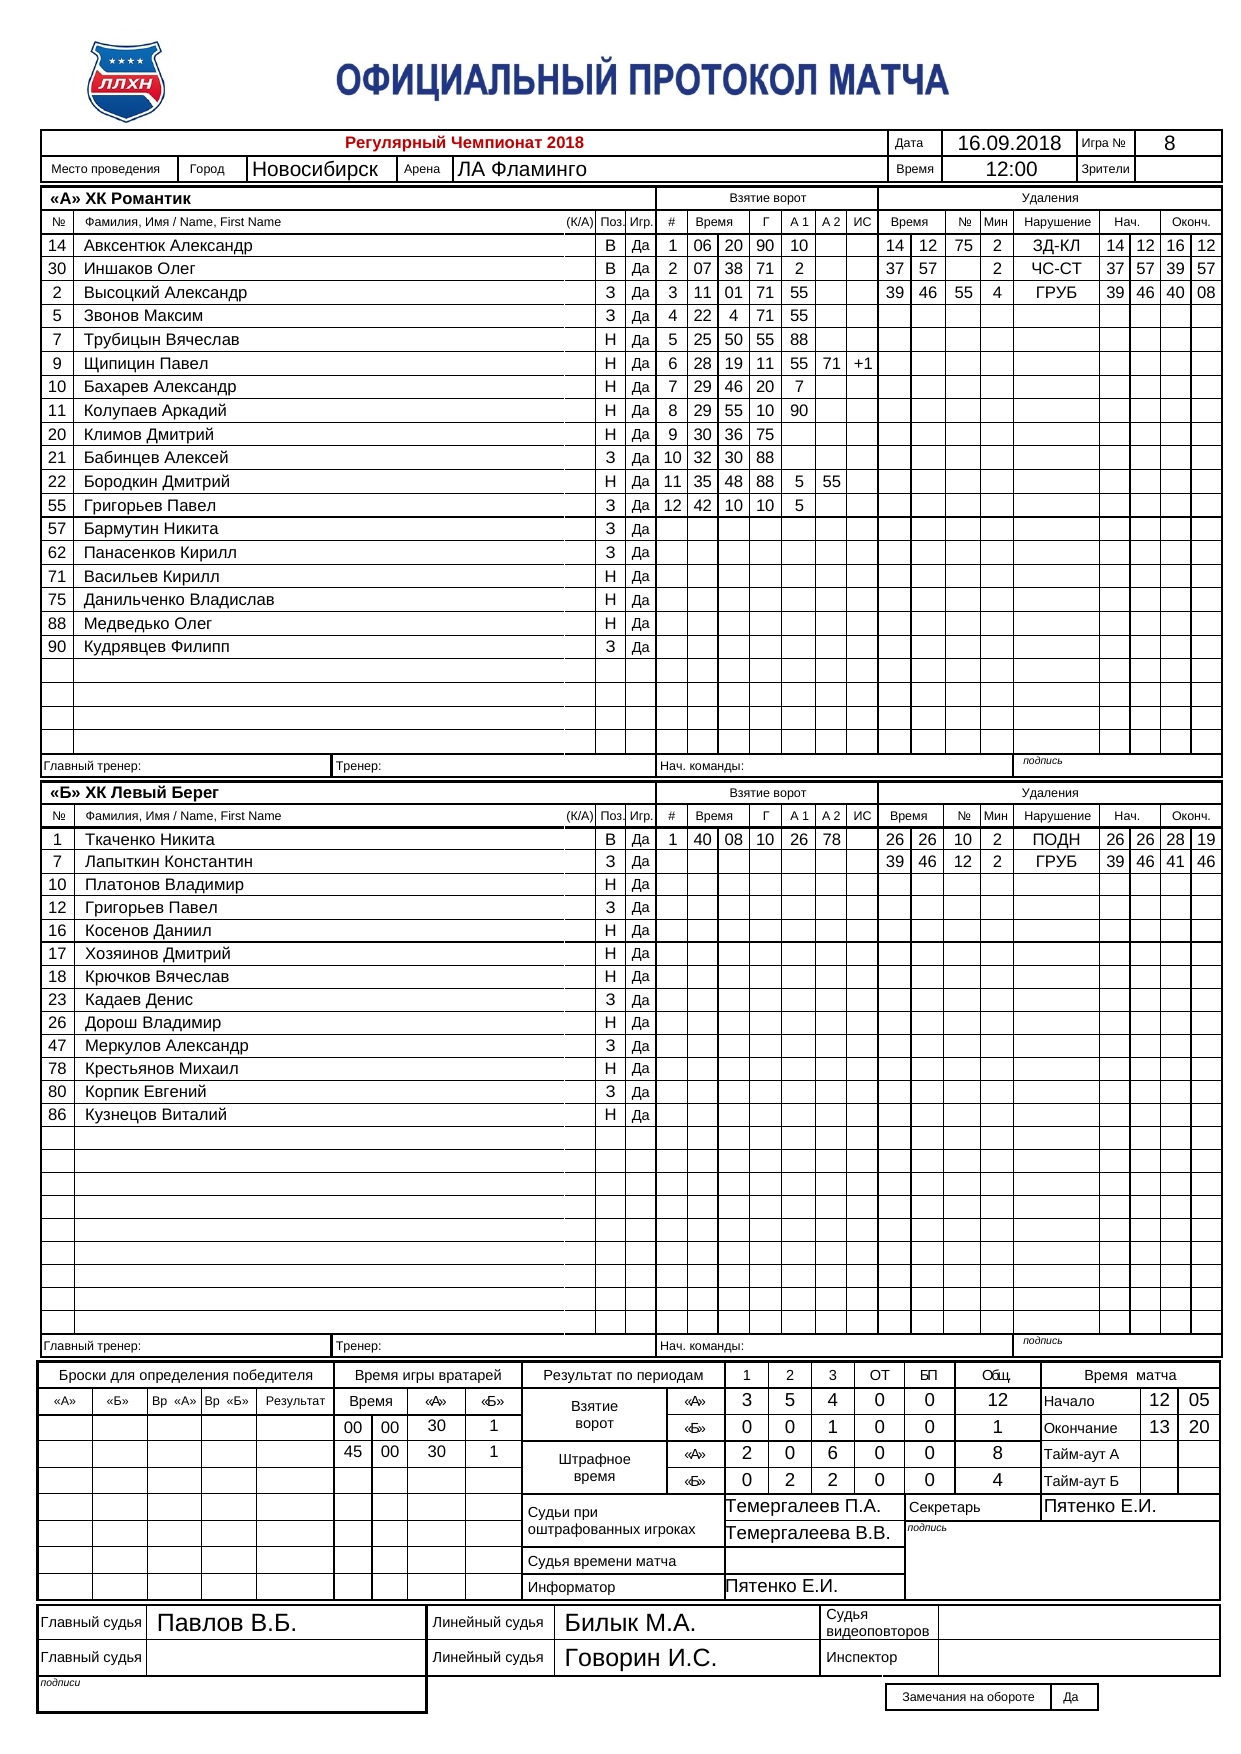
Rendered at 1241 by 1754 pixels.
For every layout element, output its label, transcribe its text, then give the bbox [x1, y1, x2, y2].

table_cell [1161, 920, 1190, 941]
table_cell [202, 1521, 256, 1546]
table_cell 0 [855, 1442, 904, 1467]
table_cell [847, 1311, 877, 1333]
table_cell Время [889, 157, 941, 181]
table_cell [912, 1219, 943, 1241]
table_cell [879, 305, 910, 327]
table_cell [847, 235, 877, 256]
table_cell 0 [769, 1415, 811, 1440]
table_cell Н [596, 423, 625, 445]
table_cell [946, 257, 980, 280]
table_cell [565, 920, 595, 941]
table_cell [719, 1127, 749, 1149]
table_cell [912, 1127, 943, 1149]
table_cell 35 [688, 470, 717, 493]
table_cell [688, 1242, 717, 1264]
table_cell 39 [879, 850, 910, 872]
table_cell [816, 1081, 846, 1103]
table_cell [565, 896, 595, 918]
table_cell 14 [879, 235, 910, 256]
table_cell [946, 565, 980, 587]
table_cell [688, 588, 717, 611]
table_cell [1131, 494, 1160, 516]
table_cell [565, 1173, 595, 1195]
table_cell подпись [1014, 755, 1221, 776]
table_cell [565, 446, 595, 469]
table_cell [657, 1127, 687, 1149]
table_cell [657, 989, 687, 1011]
table_cell 32 [688, 446, 717, 469]
table_cell ИС [847, 805, 877, 826]
table_cell [912, 896, 943, 918]
table_cell № [42, 211, 73, 233]
table_cell ГРУБ [1014, 850, 1099, 872]
table_cell [981, 636, 1013, 658]
table_cell [42, 1173, 74, 1195]
table_cell [816, 1311, 846, 1333]
table_cell [750, 1173, 781, 1195]
table_cell [847, 1012, 877, 1033]
table_cell [657, 943, 687, 964]
table_cell [981, 707, 1013, 729]
table_header 16.09.2018 [943, 131, 1076, 155]
table_cell [750, 683, 781, 706]
table_cell 12 [1131, 235, 1160, 256]
table_cell 40 [1161, 281, 1190, 303]
table_cell [719, 874, 749, 895]
table_cell [1192, 1058, 1221, 1079]
table_cell [944, 943, 980, 964]
table_cell [1014, 423, 1099, 445]
table_cell Говорин И.С. [555, 1640, 819, 1675]
table_cell [1014, 636, 1099, 658]
table_cell 90 [782, 399, 815, 422]
table_cell [847, 683, 877, 706]
table_cell 21 [42, 446, 73, 469]
table_cell [879, 659, 910, 682]
table_cell [42, 1242, 74, 1264]
table_cell Н [596, 399, 625, 422]
table_cell [1161, 399, 1190, 422]
table_cell [1192, 989, 1221, 1011]
table_cell [657, 1288, 687, 1310]
table_cell З [596, 1035, 625, 1057]
table_cell Да [626, 328, 655, 351]
table_cell 4 [981, 281, 1013, 303]
table_cell 12 [1141, 1389, 1177, 1413]
table_cell [688, 730, 717, 753]
table_cell [93, 1547, 147, 1573]
table_cell [1100, 423, 1129, 445]
table_cell 46 [912, 850, 943, 872]
table_cell [879, 966, 910, 987]
table_cell [1100, 683, 1129, 706]
table_cell Да [626, 470, 655, 493]
table_cell [1161, 541, 1190, 564]
table_cell [565, 943, 595, 964]
table_cell [879, 399, 910, 422]
table_cell Да [626, 989, 655, 1011]
table_cell [782, 896, 815, 918]
table_cell Время [335, 1389, 407, 1413]
table_cell [946, 305, 980, 327]
table_cell [39, 1441, 92, 1467]
table_cell [596, 1311, 625, 1333]
table_cell 22 [42, 470, 73, 493]
table_cell [879, 1150, 910, 1172]
table_cell [1192, 920, 1221, 941]
table_cell Н [596, 966, 625, 987]
table_cell [816, 920, 846, 941]
table_cell [1192, 518, 1221, 540]
table_cell Главный судья [39, 1606, 146, 1639]
table_cell [912, 966, 943, 987]
table_cell [1100, 352, 1129, 374]
table_header Да [1052, 1685, 1097, 1709]
table_cell 11 [750, 352, 781, 374]
table_cell [981, 305, 1013, 327]
table_cell 62 [42, 541, 73, 564]
table_cell Н [596, 1104, 625, 1126]
table_cell подпись [1014, 1335, 1221, 1356]
table_cell [847, 636, 877, 658]
table_cell [657, 896, 687, 918]
table_cell [1192, 588, 1221, 611]
table_cell 25 [688, 328, 717, 351]
table_cell [688, 659, 717, 682]
table_cell 48 [719, 470, 749, 493]
table_cell [1131, 966, 1160, 987]
table_cell [688, 1265, 717, 1287]
table_cell Г [750, 805, 781, 826]
table_cell Судья времени матча [523, 1548, 724, 1573]
table_cell [719, 1104, 749, 1126]
table_cell [847, 920, 877, 941]
table_cell Н [596, 376, 625, 398]
table_cell «Б» [668, 1415, 724, 1440]
table_cell Н [596, 943, 625, 964]
table_cell Пятенко Е.И. [1042, 1495, 1219, 1520]
table_cell [782, 612, 815, 634]
table_cell Н [596, 920, 625, 941]
table_cell [657, 1081, 687, 1103]
table_cell [782, 683, 815, 706]
table_cell Н [596, 470, 625, 493]
table_cell 2 [726, 1442, 768, 1467]
table_cell [782, 989, 815, 1011]
table_cell 30 [42, 257, 73, 280]
table_cell [565, 305, 595, 327]
table_cell [335, 1521, 371, 1546]
table_cell [912, 565, 945, 587]
table_cell [1131, 1104, 1160, 1126]
table_cell З [596, 636, 625, 658]
table_cell [75, 1288, 564, 1310]
table_cell 78 [816, 829, 846, 849]
table_cell [912, 1104, 943, 1126]
table_cell А 2 [816, 805, 846, 826]
table_cell [879, 423, 910, 445]
table_cell [335, 1547, 371, 1573]
table_cell [1014, 1058, 1099, 1079]
table_cell 13 [1141, 1415, 1177, 1440]
table_cell [1192, 376, 1221, 398]
table_cell 26 [912, 829, 943, 849]
table_cell 16 [42, 920, 74, 941]
table_cell [1100, 1081, 1129, 1103]
table_cell З [596, 896, 625, 918]
table_cell [946, 707, 980, 729]
table_cell [1131, 683, 1160, 706]
table_cell [816, 1035, 846, 1057]
table_cell [750, 1104, 781, 1126]
table_cell [946, 423, 980, 445]
table_cell Судьи при оштрафованных игроках [523, 1495, 724, 1546]
table_cell [657, 518, 687, 540]
table_cell 01 [719, 281, 749, 303]
table_cell 75 [750, 423, 781, 445]
table_cell [981, 376, 1013, 398]
table_cell [1100, 1150, 1129, 1172]
table_cell 55 [719, 399, 749, 422]
table_cell 20 [750, 376, 781, 398]
table_cell [688, 874, 717, 895]
table_cell [408, 1494, 465, 1520]
table_cell [816, 376, 846, 398]
table_cell [782, 850, 815, 872]
table_cell [1161, 730, 1190, 753]
table_cell Окончание [1042, 1415, 1140, 1440]
table_cell [1192, 1265, 1221, 1287]
table_cell Секретарь [906, 1495, 1040, 1520]
table_cell 0 [769, 1442, 811, 1467]
table_cell [847, 1196, 877, 1218]
table_cell (К/А) [565, 211, 595, 233]
table_cell [688, 1311, 717, 1333]
table_cell В [596, 235, 625, 256]
table_cell Да [626, 257, 655, 280]
table_cell [946, 518, 980, 540]
table_cell Ткаченко Никита [75, 829, 564, 849]
table_cell [565, 281, 595, 303]
table_cell 30 [408, 1441, 465, 1467]
table_cell [719, 612, 749, 634]
table_cell [1100, 920, 1129, 941]
table_cell [879, 874, 910, 895]
table_cell [93, 1416, 147, 1440]
table_cell 57 [912, 257, 945, 280]
table_cell [847, 1058, 877, 1079]
table_cell [912, 328, 945, 351]
table_cell [565, 966, 595, 987]
table_cell [428, 1677, 882, 1711]
table_cell 12 [657, 494, 687, 516]
table_cell [1014, 707, 1099, 729]
table_cell [816, 588, 846, 611]
table_cell [782, 565, 815, 587]
table_cell [879, 636, 910, 658]
table_cell [373, 1547, 407, 1573]
table_cell Да [626, 1081, 655, 1103]
table_cell Климов Дмитрий [74, 423, 564, 445]
table_cell 37 [879, 257, 910, 280]
table_cell [1100, 470, 1129, 493]
table_cell [782, 1173, 815, 1195]
table_cell [879, 1035, 910, 1057]
table_cell [1014, 1012, 1099, 1033]
table_cell [879, 588, 910, 611]
table_cell «Б » [466, 1389, 521, 1413]
table_cell [1100, 1196, 1129, 1218]
table_cell [565, 1311, 595, 1333]
table_cell [1014, 1127, 1099, 1149]
table_cell [847, 896, 877, 918]
table_cell [148, 1574, 201, 1599]
table_cell [719, 896, 749, 918]
table_cell [596, 730, 625, 753]
table_cell [39, 1416, 92, 1440]
table_cell 30 [719, 446, 749, 469]
table_cell 36 [719, 423, 749, 445]
table_cell [1014, 328, 1099, 351]
table_cell [981, 896, 1013, 918]
table_cell [1161, 588, 1190, 611]
table_cell [750, 1150, 781, 1172]
table_cell [816, 328, 846, 351]
table_cell [719, 518, 749, 540]
table_cell 88 [42, 612, 73, 634]
table_cell [1192, 1035, 1221, 1057]
table_cell Да [626, 636, 655, 658]
table_cell [944, 874, 980, 895]
table_cell 0 [855, 1468, 904, 1493]
table_cell [1014, 1242, 1099, 1264]
table_cell 26 [42, 1012, 74, 1033]
table_cell З [596, 541, 625, 564]
table_cell [466, 1521, 521, 1546]
table_header Броски для определения победителя [39, 1363, 333, 1387]
table_cell [688, 943, 717, 964]
table_cell [565, 1219, 595, 1241]
table_cell З [596, 518, 625, 540]
table_cell [657, 612, 687, 634]
table_header Результат по периодам [523, 1363, 724, 1387]
table_cell [75, 1242, 564, 1264]
table_cell [946, 612, 980, 634]
table_cell 1 [466, 1416, 521, 1440]
table_cell [657, 1173, 687, 1195]
table_cell Кудрявцев Филипп [74, 636, 564, 658]
table_cell [1192, 565, 1221, 587]
table_cell [981, 1081, 1013, 1103]
table_cell 37 [1100, 257, 1129, 280]
table_cell [847, 829, 877, 849]
table_cell [1100, 588, 1129, 611]
table_cell Мин [981, 805, 1013, 826]
table_cell Город [179, 157, 246, 181]
table_cell Корпик Евгений [75, 1081, 564, 1103]
table_cell [1161, 352, 1190, 374]
table_cell 19 [719, 352, 749, 374]
table_cell 46 [1192, 850, 1221, 872]
table_cell [912, 1150, 943, 1172]
table_cell Игр. [626, 211, 655, 233]
table_cell Время [879, 211, 945, 233]
table_cell [688, 1058, 717, 1079]
table_cell [657, 1104, 687, 1126]
table_cell [981, 1173, 1013, 1195]
table_cell [879, 1081, 910, 1103]
table_header Время игры вратарей [335, 1363, 521, 1387]
table_cell [912, 659, 945, 682]
table_cell [816, 850, 846, 872]
table_cell [847, 874, 877, 895]
table_cell [1014, 1288, 1099, 1310]
table_cell [912, 1311, 943, 1333]
table_header Время матча [1042, 1363, 1219, 1387]
table_cell [847, 399, 877, 422]
table_cell [944, 1311, 980, 1333]
table_cell [657, 1242, 687, 1264]
table_cell [565, 636, 595, 658]
table_cell [816, 235, 846, 256]
table_cell 7 [42, 850, 74, 872]
table_cell Начало [1042, 1389, 1140, 1413]
table_cell [1136, 157, 1221, 181]
table_header Удаления [879, 188, 1221, 209]
table_cell [688, 896, 717, 918]
table_cell 38 [719, 257, 749, 280]
table_cell [257, 1416, 333, 1440]
table_cell [981, 352, 1013, 374]
table_cell 3 [726, 1389, 768, 1413]
table_cell [912, 376, 945, 398]
table_cell [565, 518, 595, 540]
table_cell Бабинцев Алексей [74, 446, 564, 469]
table_cell [202, 1441, 256, 1467]
table_cell [912, 494, 945, 516]
table_cell [847, 376, 877, 398]
table_cell [1161, 943, 1190, 964]
table_cell [719, 730, 749, 753]
table_cell Да [626, 612, 655, 634]
table_cell [565, 659, 595, 682]
table_cell Мин [981, 211, 1013, 233]
table_cell [912, 446, 945, 469]
table_cell # [657, 805, 687, 826]
table_cell [816, 1196, 846, 1218]
table_cell [1192, 1173, 1221, 1195]
table_cell [1100, 565, 1129, 587]
table_cell [657, 850, 687, 872]
table_cell 20 [1179, 1415, 1219, 1440]
table_cell [565, 1104, 595, 1126]
table_cell [750, 874, 781, 895]
table_cell Главный судья [39, 1640, 146, 1675]
table_cell [981, 1265, 1013, 1287]
table_cell [847, 305, 877, 327]
table_cell 14 [1100, 235, 1129, 256]
table_cell [1161, 423, 1190, 445]
table_cell [39, 1547, 92, 1573]
table_cell [1192, 943, 1221, 964]
table_cell [1161, 376, 1190, 398]
table_cell [1161, 1127, 1190, 1149]
table_cell [1131, 920, 1160, 941]
table_cell 0 [905, 1468, 954, 1493]
table_cell [39, 1574, 92, 1599]
table_cell [726, 1548, 904, 1573]
table_cell Время [879, 805, 943, 826]
table_cell [981, 518, 1013, 540]
table_cell [782, 1058, 815, 1079]
table_cell [688, 1035, 717, 1057]
table_cell [1014, 874, 1099, 895]
table_cell [1141, 1468, 1177, 1493]
table_cell [596, 1196, 625, 1218]
table_cell Темергалеев П.А. [726, 1495, 904, 1520]
table_cell [565, 874, 595, 895]
table_cell [981, 1311, 1013, 1333]
table_cell [75, 1127, 564, 1149]
table_cell [626, 707, 655, 729]
table_cell 8 [657, 399, 687, 422]
table_cell [816, 1242, 846, 1264]
table_cell [782, 423, 815, 445]
table_cell [719, 1012, 749, 1033]
table_cell [1161, 565, 1190, 587]
table_cell Тайм-аут А [1042, 1441, 1140, 1467]
table_cell [750, 896, 781, 918]
table_cell Да [626, 399, 655, 422]
table_cell [626, 1265, 655, 1287]
table_cell [879, 541, 910, 564]
table_cell [816, 257, 846, 280]
table_cell [1014, 896, 1099, 918]
table_cell 16 [1161, 235, 1190, 256]
table_cell Линейный судья [428, 1606, 554, 1639]
table_cell подпись [906, 1522, 1219, 1599]
table_cell [946, 636, 980, 658]
table_cell [939, 1640, 1219, 1675]
table_cell [688, 612, 717, 634]
table_cell [596, 683, 625, 706]
table_cell [981, 683, 1013, 706]
table_cell 2 [981, 235, 1013, 256]
table_cell Новосибирск [248, 157, 396, 181]
table_cell [42, 1150, 74, 1172]
table_cell [1161, 470, 1190, 493]
table_cell 12 [1192, 235, 1221, 256]
table_cell [1192, 352, 1221, 374]
table_cell [257, 1441, 333, 1467]
table_cell [816, 541, 846, 564]
table_cell 1 [657, 829, 687, 849]
table_cell [847, 1081, 877, 1103]
table_cell 12 [912, 235, 945, 256]
table_cell [1131, 423, 1160, 445]
table_cell [1100, 305, 1129, 327]
table_cell Звонов Максим [74, 305, 564, 327]
table_cell [912, 707, 945, 729]
table_cell [1161, 1104, 1190, 1126]
table_header Регулярный Чемпионат 2018 [42, 131, 887, 155]
table_cell [565, 328, 595, 351]
table_cell [1014, 1219, 1099, 1241]
table_cell 78 [42, 1058, 74, 1079]
table_cell «А» [668, 1389, 724, 1413]
table_cell [912, 636, 945, 658]
table_cell [847, 1035, 877, 1057]
table_cell [879, 1104, 910, 1126]
table_cell 8 [956, 1442, 1040, 1467]
table_cell [257, 1494, 333, 1520]
table_cell Вр «Б» [202, 1389, 256, 1413]
table_cell 28 [688, 352, 717, 374]
table_cell [847, 612, 877, 634]
table_cell 71 [750, 281, 781, 303]
table_cell [981, 1104, 1013, 1126]
table_cell Да [626, 1104, 655, 1126]
table_cell [1161, 1219, 1190, 1241]
table_cell Нарушение [1014, 211, 1099, 233]
table_cell [408, 1521, 465, 1546]
table_cell [1014, 612, 1099, 634]
table_cell [1192, 470, 1221, 493]
table_cell 11 [688, 281, 717, 303]
table_cell 0 [905, 1442, 954, 1467]
table_cell [657, 1311, 687, 1333]
table_cell [565, 683, 595, 706]
table_cell [1161, 874, 1190, 895]
table_cell [847, 518, 877, 540]
table_cell [466, 1574, 521, 1599]
table_cell [596, 1219, 625, 1241]
table_cell [981, 1012, 1013, 1033]
table_cell [1161, 683, 1190, 706]
table_cell 29 [688, 399, 717, 422]
table_cell Да [626, 588, 655, 611]
table_cell Тренер: [333, 1335, 655, 1356]
table_cell [981, 565, 1013, 587]
table_cell [944, 1081, 980, 1103]
table_cell [719, 920, 749, 941]
table_cell [1131, 1196, 1160, 1218]
table_cell 5 [782, 494, 815, 516]
table_cell Время [688, 805, 749, 826]
table_cell [750, 707, 781, 729]
table_cell [1161, 1265, 1190, 1287]
table_cell [1161, 1196, 1190, 1218]
table_cell [565, 829, 595, 849]
table_cell [719, 1173, 749, 1195]
table_cell [981, 874, 1013, 895]
table_cell ЗД-КЛ [1014, 235, 1099, 256]
table_cell [1192, 1150, 1221, 1172]
table_cell [946, 352, 980, 374]
table_cell [782, 1081, 815, 1103]
table_cell [944, 1058, 980, 1079]
table_cell 06 [688, 235, 717, 256]
table_cell № [944, 805, 980, 826]
table_cell [750, 966, 781, 987]
table_cell ИС [847, 211, 877, 233]
table_cell [719, 565, 749, 587]
table_cell З [596, 1081, 625, 1103]
table_cell [981, 470, 1013, 493]
table_cell [816, 446, 846, 469]
table_cell Нач. команды: [657, 1335, 1012, 1356]
table_cell [657, 588, 687, 611]
table_cell Вр «А» [148, 1389, 201, 1413]
table_cell Да [626, 1012, 655, 1033]
table_cell [750, 612, 781, 634]
table_cell [750, 730, 781, 753]
table_cell 5 [769, 1389, 811, 1413]
table_cell [1161, 1081, 1190, 1103]
table_cell [626, 1242, 655, 1264]
table_cell [782, 943, 815, 964]
table_cell [657, 1058, 687, 1079]
table_cell Тренер: [333, 755, 655, 776]
table_cell [879, 1219, 910, 1241]
table_cell 46 [912, 281, 945, 303]
table_cell [1100, 399, 1129, 422]
table_cell [981, 446, 1013, 469]
table_header Игра № [1078, 131, 1134, 155]
table_cell А 1 [782, 805, 815, 826]
table_cell 71 [750, 257, 781, 280]
table_cell Лапыткин Константин [75, 850, 564, 872]
table_cell [657, 707, 687, 729]
table_cell [946, 494, 980, 516]
table_cell [42, 730, 73, 753]
table_cell 47 [42, 1035, 74, 1057]
table_cell [879, 707, 910, 729]
table_cell [1131, 446, 1160, 469]
table_cell [816, 707, 846, 729]
table_cell 46 [1131, 850, 1160, 872]
table_cell [816, 1288, 846, 1310]
table_cell [565, 257, 595, 280]
table_cell [847, 1242, 877, 1264]
table_cell [912, 1012, 943, 1033]
table_cell [1161, 612, 1190, 634]
table_cell 55 [946, 281, 980, 303]
table_cell 19 [1192, 829, 1221, 849]
table_cell [596, 1173, 625, 1195]
table_cell [750, 1196, 781, 1218]
table_cell [1161, 1058, 1190, 1079]
table_cell [782, 1265, 815, 1287]
table_cell 75 [946, 235, 980, 256]
table_cell 55 [750, 328, 781, 351]
table_cell [816, 1173, 846, 1195]
table_cell Главный тренер: [42, 1335, 330, 1356]
table_cell [981, 1196, 1013, 1218]
table_cell [42, 1196, 74, 1218]
table_cell [565, 707, 595, 729]
table_cell [782, 920, 815, 941]
table_cell [847, 423, 877, 445]
table_cell [39, 1468, 92, 1493]
table_cell [1192, 1242, 1221, 1264]
table_cell Трубицын Вячеслав [74, 328, 564, 351]
table_cell [879, 518, 910, 540]
table_cell [1100, 1104, 1129, 1126]
table_cell [1192, 1104, 1221, 1126]
table_cell 22 [688, 305, 717, 327]
table_cell [816, 565, 846, 587]
table_cell [750, 1058, 781, 1079]
table_cell [719, 541, 749, 564]
table_cell Игр. [626, 805, 655, 826]
table_cell [816, 730, 846, 753]
table_cell [335, 1494, 371, 1520]
table_cell Да [626, 376, 655, 398]
table_cell [1014, 399, 1099, 422]
table_cell [42, 683, 73, 706]
table_cell [847, 541, 877, 564]
table_cell [565, 352, 595, 374]
table_cell 86 [42, 1104, 74, 1126]
table_cell [1014, 920, 1099, 941]
table_cell (К/А) [565, 805, 595, 826]
table_cell [1014, 1081, 1099, 1103]
table_cell Данильченко Владислав [74, 588, 564, 611]
table_cell [39, 1521, 92, 1546]
table_cell [1131, 1035, 1160, 1057]
table_cell [1100, 1058, 1129, 1079]
table_cell [750, 1219, 781, 1241]
table_cell 10 [750, 494, 781, 516]
table_cell [1131, 1081, 1160, 1103]
table_cell [257, 1547, 333, 1573]
table_cell 4 [657, 305, 687, 327]
table_cell 55 [782, 352, 815, 374]
table_cell # [657, 211, 687, 233]
table_cell [750, 565, 781, 587]
table_cell [1131, 588, 1160, 611]
table_cell [1131, 659, 1160, 682]
table_cell [565, 989, 595, 1011]
table_cell Г [750, 211, 781, 233]
table_cell [981, 1058, 1013, 1079]
table_cell Взятие ворот [523, 1389, 666, 1440]
table_cell Медведько Олег [74, 612, 564, 634]
table_cell Да [626, 305, 655, 327]
table_cell [847, 850, 877, 872]
table_cell 80 [42, 1081, 74, 1103]
table_cell Н [596, 874, 625, 895]
table_cell [1014, 494, 1099, 516]
table_cell 0 [905, 1389, 954, 1413]
table_cell 39 [1161, 257, 1190, 280]
table_cell [847, 730, 877, 753]
table_cell 0 [726, 1415, 768, 1440]
table_cell [719, 1196, 749, 1218]
table_cell [847, 659, 877, 682]
table_cell Зрители [1078, 157, 1134, 181]
table_cell Платонов Владимир [75, 874, 564, 895]
table_cell [1131, 1012, 1160, 1033]
table_cell +1 [847, 352, 877, 374]
table_cell 0 [855, 1389, 904, 1413]
table_cell [1100, 1127, 1129, 1149]
table_cell З [596, 305, 625, 327]
table_cell [1014, 943, 1099, 964]
table_cell [1161, 494, 1190, 516]
table_cell [565, 730, 595, 753]
table_cell [1131, 989, 1160, 1011]
table_cell [879, 1242, 910, 1264]
picture [5, 28, 1179, 129]
table_cell [565, 494, 595, 516]
table_cell [565, 588, 595, 611]
table_cell [657, 1265, 687, 1287]
table_cell [1192, 446, 1221, 469]
table_cell [147, 1640, 425, 1675]
table_cell [816, 1058, 846, 1079]
table_cell 4 [812, 1389, 854, 1413]
table_cell [1014, 305, 1099, 327]
table_cell [1131, 305, 1160, 327]
table_cell [981, 612, 1013, 634]
table_cell [816, 423, 846, 445]
table_cell Информатор [523, 1575, 724, 1599]
table_cell [719, 850, 749, 872]
table_cell [981, 659, 1013, 682]
table_cell [688, 1081, 717, 1103]
table_cell [719, 943, 749, 964]
table_cell [1100, 1012, 1129, 1033]
table_cell [1131, 1311, 1160, 1333]
table_cell Колупаев Аркадий [74, 399, 564, 422]
table_cell 4 [719, 305, 749, 327]
table_cell [981, 588, 1013, 611]
table_cell [1192, 541, 1221, 564]
table_cell ЧС-СТ [1014, 257, 1099, 280]
table_cell [1100, 376, 1129, 398]
table_cell 10 [657, 446, 687, 469]
table_cell [981, 920, 1013, 941]
table_cell [719, 989, 749, 1011]
table_cell 2 [812, 1468, 854, 1493]
table_cell [816, 943, 846, 964]
table_cell [42, 1265, 74, 1287]
table_cell [596, 1288, 625, 1310]
table_cell [1131, 565, 1160, 587]
table_cell [879, 376, 910, 398]
table_cell [565, 1127, 595, 1149]
table_header «А» ХК Романтик [42, 188, 655, 209]
table_cell Да [626, 281, 655, 303]
table_cell 2 [657, 257, 687, 280]
table_cell [883, 1677, 1220, 1681]
table_cell [816, 896, 846, 918]
table_cell [596, 1150, 625, 1172]
table_cell 2 [769, 1468, 811, 1493]
table_cell [688, 518, 717, 540]
table_cell [565, 423, 595, 445]
table_cell 55 [782, 305, 815, 327]
table_cell Да [626, 966, 655, 987]
table_cell [719, 683, 749, 706]
table_cell [1192, 1012, 1221, 1033]
table_header Взятие ворот [657, 783, 877, 803]
table_cell 88 [750, 446, 781, 469]
table_cell [782, 707, 815, 729]
table_cell Да [626, 920, 655, 941]
table_cell [626, 1311, 655, 1333]
table_cell [657, 920, 687, 941]
table_cell [912, 423, 945, 445]
table_cell 10 [782, 235, 815, 256]
table_cell [719, 636, 749, 658]
table_cell [981, 943, 1013, 964]
table_cell Да [626, 1035, 655, 1057]
table_cell [1141, 1441, 1177, 1467]
table_cell [1014, 1311, 1099, 1333]
table_cell Бахарев Александр [74, 376, 564, 398]
table_cell 10 [750, 399, 781, 422]
table_cell 75 [42, 588, 73, 611]
table_cell Темергалеева В.В. [726, 1521, 904, 1546]
table_cell [750, 1265, 781, 1287]
table_cell [981, 1127, 1013, 1149]
table_cell 41 [1161, 850, 1190, 872]
table_cell Нач. [1100, 211, 1160, 233]
table_cell [719, 1219, 749, 1241]
table_cell [912, 1058, 943, 1079]
table_cell [847, 588, 877, 611]
table_cell [879, 1311, 910, 1333]
table_cell Оконч. [1161, 805, 1221, 826]
table_cell [879, 565, 910, 587]
table_cell [782, 730, 815, 753]
table_cell [816, 683, 846, 706]
table_cell [912, 920, 943, 941]
table_cell № [946, 211, 980, 233]
table_cell [847, 707, 877, 729]
table_cell [657, 966, 687, 987]
table_cell [944, 1150, 980, 1172]
table_cell [1161, 328, 1190, 351]
table_cell [1192, 636, 1221, 658]
table_cell [1131, 1242, 1160, 1264]
table_cell Н [596, 1058, 625, 1079]
table_cell [1100, 446, 1129, 469]
table_cell [148, 1468, 201, 1493]
table_cell [719, 1058, 749, 1079]
table_cell «Б» [93, 1389, 147, 1413]
table_cell [1014, 1173, 1099, 1195]
table_cell Да [626, 235, 655, 256]
table_cell [373, 1468, 407, 1493]
table_cell [816, 281, 846, 303]
table_cell Кадаев Денис [75, 989, 564, 1011]
table_cell 1 [812, 1415, 854, 1440]
table_cell 2 [42, 281, 73, 303]
table_cell [1131, 1288, 1160, 1310]
table_cell [1100, 328, 1129, 351]
table_cell «А» [408, 1389, 465, 1413]
table_cell [782, 659, 815, 682]
table_cell Павлов В.Б. [147, 1606, 425, 1639]
table_cell [750, 1081, 781, 1103]
table_cell [944, 1265, 980, 1287]
table_cell З [596, 989, 625, 1011]
table_cell [847, 281, 877, 303]
table_cell Григорьев Павел [75, 896, 564, 918]
table_cell [750, 920, 781, 941]
table_cell 9 [657, 423, 687, 445]
table_cell [816, 1150, 846, 1172]
table_cell [42, 1311, 74, 1333]
table_cell [946, 446, 980, 469]
table_cell [257, 1521, 333, 1546]
table_cell 29 [688, 376, 717, 398]
table_cell 07 [688, 257, 717, 280]
table_cell [688, 707, 717, 729]
table_cell 10 [944, 829, 980, 849]
table_cell [42, 707, 73, 729]
table_cell [74, 730, 564, 753]
table_cell [847, 565, 877, 587]
table_cell [1161, 1242, 1190, 1264]
table_cell [596, 1242, 625, 1264]
table_cell [847, 1288, 877, 1310]
table_cell [1192, 874, 1221, 895]
table_cell [879, 470, 910, 493]
table_cell [782, 636, 815, 658]
table_cell [1161, 636, 1190, 658]
table_cell [782, 1196, 815, 1218]
table_cell [847, 1219, 877, 1241]
table_cell [1131, 943, 1160, 964]
table_cell [1192, 1127, 1221, 1149]
table_cell 2 [981, 850, 1013, 872]
table_cell [688, 1150, 717, 1172]
table_cell 12 [956, 1389, 1040, 1413]
table_cell [912, 1242, 943, 1264]
table_cell [1192, 1288, 1221, 1310]
table_cell 55 [816, 470, 846, 493]
table_cell [596, 1265, 625, 1287]
table_cell [565, 1196, 595, 1218]
table_cell [688, 1196, 717, 1218]
table_cell Бородкин Дмитрий [74, 470, 564, 493]
table_cell З [596, 281, 625, 303]
table_cell [981, 541, 1013, 564]
table_cell [782, 1288, 815, 1310]
table_cell [879, 328, 910, 351]
table_cell [626, 659, 655, 682]
table_cell [782, 1104, 815, 1126]
table_cell 50 [719, 328, 749, 351]
table_header Удаления [879, 783, 1221, 803]
table_cell [719, 707, 749, 729]
table_cell [1161, 1012, 1190, 1033]
table_cell [1100, 1311, 1129, 1333]
table_cell [816, 636, 846, 658]
table_cell [657, 1012, 687, 1033]
table_cell З [596, 446, 625, 469]
table_cell [981, 966, 1013, 987]
table_cell [750, 541, 781, 564]
table_cell [565, 399, 595, 422]
table_cell 1 [42, 829, 74, 849]
table_cell [847, 1104, 877, 1126]
table_cell [816, 399, 846, 422]
table_cell 71 [750, 305, 781, 327]
table_cell [981, 328, 1013, 351]
table_cell [1161, 1311, 1190, 1333]
table_cell [565, 565, 595, 587]
table_cell [1014, 659, 1099, 682]
table_cell [719, 1035, 749, 1057]
table_cell [1014, 966, 1099, 987]
table_cell [657, 730, 687, 753]
table_cell [148, 1494, 201, 1520]
table_cell [782, 588, 815, 611]
table_cell [1192, 328, 1221, 351]
table_cell [1100, 1288, 1129, 1310]
table_cell А 2 [816, 211, 846, 233]
table_cell [202, 1494, 256, 1520]
table_cell [879, 920, 910, 941]
table_cell «Б» [668, 1468, 724, 1493]
table_cell [912, 399, 945, 422]
table_cell 46 [1131, 281, 1160, 303]
table_cell [1014, 470, 1099, 493]
table_cell 57 [1192, 257, 1221, 280]
table_cell [565, 1081, 595, 1103]
table_cell Нач. команды: [657, 755, 1012, 776]
table_cell 08 [1192, 281, 1221, 303]
table_cell [657, 874, 687, 895]
table_cell 11 [42, 399, 73, 422]
table_cell [1192, 896, 1221, 918]
table_cell [1179, 1441, 1219, 1467]
table_cell [879, 1058, 910, 1079]
table_cell Инспектор [821, 1640, 938, 1675]
table_cell 5 [782, 470, 815, 493]
table_cell [944, 1288, 980, 1310]
table_header 1 [726, 1363, 768, 1387]
table_cell Штрафное время [523, 1442, 666, 1493]
table_cell [688, 850, 717, 872]
table_cell [946, 328, 980, 351]
table_cell [944, 920, 980, 941]
table_cell [1014, 1035, 1099, 1057]
table_cell [1100, 874, 1129, 895]
table_cell [626, 730, 655, 753]
table_cell [1014, 541, 1099, 564]
table_cell [944, 1173, 980, 1195]
table_cell [1192, 730, 1221, 753]
table_cell [750, 850, 781, 872]
table_cell [1161, 659, 1190, 682]
table_cell В [596, 257, 625, 280]
table_cell [1014, 565, 1099, 587]
table_cell [42, 1288, 74, 1310]
table_cell Н [596, 588, 625, 611]
table_cell 88 [750, 470, 781, 493]
table_cell [912, 612, 945, 634]
table_cell 55 [42, 494, 73, 516]
table_cell [912, 683, 945, 706]
table_cell Да [626, 943, 655, 964]
table_cell [816, 494, 846, 516]
table_cell [1100, 896, 1129, 918]
table_cell [981, 730, 1013, 753]
table_cell 2 [782, 257, 815, 280]
table_cell Крестьянов Михаил [75, 1058, 564, 1079]
table_cell [42, 1219, 74, 1241]
table_cell [750, 1311, 781, 1333]
table_cell 26 [879, 829, 910, 849]
table_cell [335, 1468, 371, 1493]
table_cell [75, 1150, 564, 1172]
table_cell 39 [1100, 850, 1129, 872]
table_cell [1131, 707, 1160, 729]
table_cell [596, 659, 625, 682]
table_cell Оконч. [1161, 211, 1221, 233]
table_cell З [596, 494, 625, 516]
table_cell [912, 1081, 943, 1103]
table_cell [1014, 1265, 1099, 1287]
table_cell [1014, 1104, 1099, 1126]
table_cell [782, 1035, 815, 1057]
table_cell 12 [944, 850, 980, 872]
table_cell [1131, 874, 1160, 895]
table_cell [1161, 707, 1190, 729]
table_cell [981, 423, 1013, 445]
table_cell [373, 1521, 407, 1546]
table_cell [719, 1242, 749, 1264]
table_cell [596, 1127, 625, 1149]
table_cell [657, 1150, 687, 1172]
table_cell [1161, 896, 1190, 918]
table_cell [1014, 1196, 1099, 1218]
table_cell [1100, 659, 1129, 682]
table_cell [816, 966, 846, 987]
table_cell 5 [42, 305, 73, 327]
table_header Замечания на обороте [887, 1685, 1050, 1709]
table_cell [1100, 1242, 1129, 1264]
table_cell [1131, 1219, 1160, 1241]
table_cell [565, 470, 595, 493]
table_cell [1100, 518, 1129, 540]
table_cell [879, 1012, 910, 1033]
table_cell Высоцкий Александр [74, 281, 564, 303]
table_cell [912, 470, 945, 493]
table_cell «А» [39, 1389, 92, 1413]
table_cell [719, 1288, 749, 1310]
table_cell [657, 1219, 687, 1241]
table_cell 2 [981, 829, 1013, 849]
table_cell [912, 588, 945, 611]
table_cell [946, 588, 980, 611]
table_cell [944, 896, 980, 918]
table_cell ЛА Фламинго [454, 157, 887, 181]
table_cell [1100, 636, 1129, 658]
table_cell [847, 470, 877, 493]
table_cell [75, 1196, 564, 1218]
table_cell [912, 730, 945, 753]
table_cell [750, 1242, 781, 1264]
table_cell [1161, 1150, 1190, 1172]
table_cell [565, 1265, 595, 1287]
table_cell [1161, 989, 1190, 1011]
table_cell [944, 989, 980, 1011]
table_cell Судья видеоповторов [821, 1606, 938, 1639]
table_cell [847, 1173, 877, 1195]
table_cell 55 [782, 281, 815, 303]
table_cell [1014, 588, 1099, 611]
table_cell [1131, 1265, 1160, 1287]
table_cell Поз. [596, 805, 625, 826]
table_cell [657, 541, 687, 564]
table_cell 46 [719, 376, 749, 398]
table_cell [202, 1468, 256, 1493]
table_cell [946, 683, 980, 706]
table_cell [93, 1468, 147, 1493]
table_cell Поз. [596, 211, 625, 233]
table_cell [1131, 541, 1160, 564]
table_cell [847, 446, 877, 469]
table_cell [75, 1173, 564, 1195]
table_cell [565, 376, 595, 398]
table_cell [202, 1547, 256, 1573]
table_cell 7 [782, 376, 815, 398]
table_cell [782, 518, 815, 540]
table_cell [912, 1173, 943, 1195]
table_cell ПОДН [1014, 829, 1099, 849]
table_cell [1014, 1150, 1099, 1172]
table_cell [782, 1150, 815, 1172]
table_header БП [905, 1363, 954, 1387]
table_cell [946, 399, 980, 422]
table_cell Да [626, 850, 655, 872]
table_cell Да [626, 829, 655, 849]
table_cell [816, 874, 846, 895]
table_cell [879, 943, 910, 964]
table_cell [750, 1127, 781, 1149]
table_cell [1100, 494, 1129, 516]
table_header 3 [812, 1363, 854, 1387]
table_cell [782, 541, 815, 564]
table_cell [626, 683, 655, 706]
table_cell 10 [42, 874, 74, 895]
table_cell [939, 1606, 1219, 1639]
table_cell [148, 1521, 201, 1546]
table_cell [148, 1416, 201, 1440]
table_cell [688, 920, 717, 941]
table_cell [1192, 683, 1221, 706]
table_cell Да [626, 1058, 655, 1079]
table_cell подписи [39, 1677, 425, 1711]
table_cell Н [596, 328, 625, 351]
table_cell [782, 1012, 815, 1033]
table_cell 23 [42, 989, 74, 1011]
table_cell [750, 588, 781, 611]
table_cell [202, 1574, 256, 1599]
table_cell [912, 518, 945, 540]
table_cell Авксентюк Александр [74, 235, 564, 256]
table_cell Кузнецов Виталий [75, 1104, 564, 1126]
table_cell [42, 659, 73, 682]
table_cell [657, 1035, 687, 1057]
table_cell [1131, 328, 1160, 351]
table_cell 9 [42, 352, 73, 374]
table_cell [657, 683, 687, 706]
table_cell [1014, 446, 1099, 469]
table_cell [408, 1574, 465, 1599]
table_cell [944, 966, 980, 987]
table_cell [879, 896, 910, 918]
table_cell [1100, 1035, 1129, 1057]
table_cell [981, 1219, 1013, 1241]
table_cell [1192, 1311, 1221, 1333]
table_cell [782, 1219, 815, 1241]
table_cell [1014, 989, 1099, 1011]
table_cell [847, 328, 877, 351]
table_cell [1161, 1035, 1190, 1057]
table_cell [879, 612, 910, 634]
table_cell [912, 989, 943, 1011]
table_cell 40 [688, 829, 717, 849]
table_cell [688, 1104, 717, 1126]
table_cell [719, 1150, 749, 1172]
table_cell [750, 943, 781, 964]
table_cell [750, 1012, 781, 1033]
table_cell 1 [956, 1415, 1040, 1440]
table_cell [688, 989, 717, 1011]
table_cell [1192, 423, 1221, 445]
table_cell [657, 636, 687, 658]
table_cell Да [626, 446, 655, 469]
table_cell 26 [1131, 829, 1160, 849]
table_cell Фамилия, Имя / Name, First Name [75, 805, 565, 826]
table_cell [719, 966, 749, 987]
table_cell [1014, 683, 1099, 706]
table_cell ГРУБ [1014, 281, 1099, 303]
table_cell [782, 966, 815, 987]
table_cell 90 [42, 636, 73, 658]
table_cell [565, 235, 595, 256]
table_cell 12 [42, 896, 74, 918]
table_cell 17 [42, 943, 74, 964]
table_cell [816, 1104, 846, 1126]
table_cell [946, 470, 980, 493]
table_cell 10 [750, 829, 781, 849]
table_cell Да [626, 565, 655, 587]
table_cell [847, 1150, 877, 1172]
table_cell [1161, 1288, 1190, 1310]
table_cell [1131, 730, 1160, 753]
table_cell [816, 1127, 846, 1149]
table_cell [946, 659, 980, 682]
table_cell Н [596, 1012, 625, 1033]
table_cell [1192, 494, 1221, 516]
table_cell 1 [466, 1441, 521, 1467]
table_cell [257, 1574, 333, 1599]
table_cell 20 [42, 423, 73, 445]
table_cell [1192, 1196, 1221, 1218]
table_cell [719, 588, 749, 611]
table_cell [1100, 541, 1129, 564]
table_header Взятие ворот [657, 188, 877, 209]
table_cell [1131, 612, 1160, 634]
table_cell [912, 1035, 943, 1057]
table_cell [1192, 399, 1221, 422]
table_cell [912, 1265, 943, 1287]
table_cell Да [626, 518, 655, 540]
table_cell [912, 874, 943, 895]
table_cell Результат [257, 1389, 333, 1413]
table_cell З [596, 850, 625, 872]
table_cell [847, 1265, 877, 1287]
table_cell А 1 [782, 211, 815, 233]
table_cell [565, 1150, 595, 1172]
table_cell 20 [719, 235, 749, 256]
table_cell [93, 1494, 147, 1520]
table_cell [816, 305, 846, 327]
table_cell [847, 989, 877, 1011]
table_cell [912, 943, 943, 964]
table_cell [1131, 518, 1160, 540]
table_cell Крючков Вячеслав [75, 966, 564, 987]
table_cell [1131, 352, 1160, 374]
table_cell 0 [726, 1468, 768, 1493]
table_cell 71 [42, 565, 73, 587]
table_header «Б» ХК Левый Берег [42, 783, 655, 803]
table_cell Линейный судья [428, 1640, 554, 1675]
table_cell [466, 1468, 521, 1493]
table_cell [657, 1196, 687, 1218]
table_cell [847, 1127, 877, 1149]
table_cell Н [596, 565, 625, 587]
table_cell [74, 707, 564, 729]
table_cell 2 [981, 257, 1013, 280]
table_cell 39 [1100, 281, 1129, 303]
table_cell [750, 989, 781, 1011]
table_cell [688, 1012, 717, 1033]
table_cell [944, 1242, 980, 1264]
table_cell [1100, 989, 1129, 1011]
table_cell 18 [42, 966, 74, 987]
table_cell [981, 399, 1013, 422]
table_cell 90 [750, 235, 781, 256]
table_cell [1014, 376, 1099, 398]
table_cell 11 [657, 470, 687, 493]
table_cell Хозяинов Дмитрий [75, 943, 564, 964]
table_cell [981, 494, 1013, 516]
table_cell [1192, 1219, 1221, 1241]
table_cell [912, 305, 945, 327]
table_cell Н [596, 612, 625, 634]
table_cell 28 [1161, 829, 1190, 849]
table_cell № [42, 805, 74, 826]
table_cell [75, 1311, 564, 1333]
table_cell [816, 1012, 846, 1033]
table_cell [626, 1127, 655, 1149]
table_cell [1131, 470, 1160, 493]
table_cell 88 [782, 328, 815, 351]
table_cell [93, 1574, 147, 1599]
table_cell [202, 1416, 256, 1440]
table_cell Да [626, 874, 655, 895]
table_cell [688, 1288, 717, 1310]
table_cell [565, 1288, 595, 1310]
table_cell [148, 1441, 201, 1467]
table_cell [879, 1288, 910, 1310]
table_cell [1131, 1150, 1160, 1172]
table_cell [626, 1288, 655, 1310]
table_cell 08 [719, 829, 749, 849]
table_cell [565, 612, 595, 634]
table_cell Билык М.А. [555, 1606, 819, 1639]
table_cell [688, 683, 717, 706]
table_cell Да [626, 896, 655, 918]
table_cell [879, 1196, 910, 1218]
table_cell Дорош Владимир [75, 1012, 564, 1033]
table_cell Фамилия, Имя / Name, First Name [74, 211, 565, 233]
table_cell [946, 376, 980, 398]
table_cell [1099, 1682, 1220, 1711]
table_cell [750, 518, 781, 540]
table_cell [257, 1468, 333, 1493]
table_cell [466, 1547, 521, 1573]
table_cell Место проведения [42, 157, 177, 181]
table_cell 7 [657, 376, 687, 398]
table_cell 6 [657, 352, 687, 374]
table_cell [565, 1242, 595, 1264]
table_cell [981, 1035, 1013, 1057]
table_cell [1161, 305, 1190, 327]
table_cell [373, 1574, 407, 1599]
table_cell 10 [719, 494, 749, 516]
table_cell [1131, 636, 1160, 658]
table_cell [1161, 446, 1190, 469]
table_header Дата [889, 131, 941, 155]
table_cell [879, 446, 910, 469]
table_cell Иншаков Олег [74, 257, 564, 280]
table_cell 7 [42, 328, 73, 351]
table_cell [1161, 966, 1190, 987]
table_cell [944, 1219, 980, 1241]
table_cell 45 [335, 1441, 371, 1467]
table_cell [750, 659, 781, 682]
table_cell [879, 683, 910, 706]
table_cell [946, 730, 980, 753]
table_cell [688, 1219, 717, 1241]
table_cell [1192, 305, 1221, 327]
table_cell [879, 1265, 910, 1287]
table_cell [847, 943, 877, 964]
table_cell 30 [408, 1416, 465, 1440]
table_cell [1100, 730, 1129, 753]
table_cell [816, 1219, 846, 1241]
table_cell [1192, 612, 1221, 634]
table_cell [981, 989, 1013, 1011]
table_cell 6 [812, 1442, 854, 1467]
table_cell 30 [688, 423, 717, 445]
table_cell [816, 1265, 846, 1287]
table_cell Главный тренер: [42, 755, 330, 776]
table_cell 4 [956, 1468, 1040, 1493]
table_cell [981, 1150, 1013, 1172]
table_cell 57 [1131, 257, 1160, 280]
table_cell [657, 659, 687, 682]
table_cell [408, 1468, 465, 1493]
table_cell 26 [1100, 829, 1129, 849]
table_cell [75, 1219, 564, 1241]
table_cell [626, 1196, 655, 1218]
table_cell [39, 1494, 92, 1520]
table_cell [148, 1547, 201, 1573]
table_cell [719, 1081, 749, 1103]
table_cell [565, 1035, 595, 1057]
table_header 2 [769, 1363, 811, 1387]
table_cell [657, 565, 687, 587]
table_cell 00 [373, 1441, 407, 1467]
table_cell [879, 352, 910, 374]
table_cell [1131, 1173, 1160, 1195]
table_cell «А» [668, 1442, 724, 1467]
table_cell [335, 1574, 371, 1599]
table_cell Косенов Даниил [75, 920, 564, 941]
table_cell Нарушение [1014, 805, 1099, 826]
table_cell [565, 1012, 595, 1033]
table_cell Да [626, 541, 655, 564]
table_cell Бармутин Никита [74, 518, 564, 540]
table_cell [1131, 1127, 1160, 1149]
table_cell [626, 1219, 655, 1241]
table_cell [879, 730, 910, 753]
table_cell [688, 1173, 717, 1195]
table_cell [74, 683, 564, 706]
table_cell [688, 541, 717, 564]
table_cell Панасенков Кирилл [74, 541, 564, 564]
table_cell 00 [373, 1416, 407, 1440]
table_cell [944, 1127, 980, 1149]
table_cell [1014, 518, 1099, 540]
table_cell [946, 541, 980, 564]
table_cell Васильев Кирилл [74, 565, 564, 587]
table_cell [944, 1012, 980, 1033]
table_cell 1 [657, 235, 687, 256]
table_cell Щипицин Павел [74, 352, 564, 374]
table_cell [1131, 399, 1160, 422]
table_cell 00 [335, 1416, 371, 1440]
table_cell [847, 494, 877, 516]
table_cell Тайм-аут Б [1042, 1468, 1140, 1493]
table_cell [688, 565, 717, 587]
table_cell [912, 352, 945, 374]
table_cell [1192, 966, 1221, 987]
table_cell Пятенко Е.И. [726, 1575, 904, 1599]
table_cell [879, 1127, 910, 1149]
table_cell [1192, 659, 1221, 682]
table_cell [782, 446, 815, 469]
table_cell [816, 518, 846, 540]
table_cell [373, 1494, 407, 1520]
table_cell [912, 541, 945, 564]
table_cell [782, 874, 815, 895]
table_cell [1100, 612, 1129, 634]
table_cell 26 [782, 829, 815, 849]
table_cell [944, 1196, 980, 1218]
table_cell [565, 850, 595, 872]
table_cell [42, 1127, 74, 1149]
table_cell [1100, 943, 1129, 964]
table_cell [782, 1311, 815, 1333]
table_cell Нач. [1100, 805, 1160, 826]
table_cell 3 [657, 281, 687, 303]
table_cell [596, 707, 625, 729]
table_cell [944, 1035, 980, 1057]
table_cell [1014, 352, 1099, 374]
table_cell 0 [855, 1415, 904, 1440]
table_cell 39 [879, 281, 910, 303]
table_cell Время [688, 211, 749, 233]
table_cell 5 [657, 328, 687, 351]
table_cell [912, 1288, 943, 1310]
table_cell 12:00 [943, 157, 1076, 181]
table_cell 42 [688, 494, 717, 516]
table_cell [847, 966, 877, 987]
table_cell [1131, 1058, 1160, 1079]
table_header ОТ [855, 1363, 904, 1387]
table_cell [879, 1173, 910, 1195]
table_cell [626, 1150, 655, 1172]
table_cell 57 [42, 518, 73, 540]
table_cell [816, 659, 846, 682]
table_cell [782, 1127, 815, 1149]
table_cell [1131, 376, 1160, 398]
table_cell Да [626, 423, 655, 445]
table_cell [466, 1494, 521, 1520]
table_cell [1100, 1173, 1129, 1195]
table_cell 10 [42, 376, 73, 398]
table_cell Меркулов Александр [75, 1035, 564, 1057]
table_cell [688, 1127, 717, 1149]
table_header 8 [1136, 131, 1221, 155]
table_cell [74, 659, 564, 682]
table_cell [816, 612, 846, 634]
table_cell [981, 1288, 1013, 1310]
table_cell [750, 1288, 781, 1310]
table_cell [879, 989, 910, 1011]
table_cell [1014, 730, 1099, 753]
table_cell [1100, 707, 1129, 729]
table_cell [688, 636, 717, 658]
table_cell [719, 1265, 749, 1287]
table_cell 71 [816, 352, 846, 374]
table_cell [93, 1441, 147, 1467]
table_cell [565, 1058, 595, 1079]
table_cell [879, 494, 910, 516]
table_cell [750, 1035, 781, 1057]
table_cell 14 [42, 235, 73, 256]
table_cell [1192, 1081, 1221, 1103]
table_cell Да [626, 494, 655, 516]
table_cell [944, 1104, 980, 1126]
table_cell [1192, 707, 1221, 729]
table_cell [1100, 966, 1129, 987]
table_cell [912, 1196, 943, 1218]
table_cell [408, 1547, 465, 1573]
table_cell В [596, 829, 625, 849]
table_cell [981, 1242, 1013, 1264]
table_cell Арена [398, 157, 452, 181]
table_cell [816, 989, 846, 1011]
table_cell [565, 541, 595, 564]
table_header Общ. [956, 1363, 1040, 1387]
table_cell [1161, 1173, 1190, 1195]
table_cell Н [596, 352, 625, 374]
table_cell 0 [905, 1415, 954, 1440]
table_cell [1161, 518, 1190, 540]
table_cell [626, 1173, 655, 1195]
table_cell [750, 636, 781, 658]
table_cell Григорьев Павел [74, 494, 564, 516]
table_cell [1179, 1468, 1219, 1493]
table_cell [75, 1265, 564, 1287]
table_cell [93, 1521, 147, 1546]
table_cell Да [626, 352, 655, 374]
table_cell 05 [1179, 1389, 1219, 1413]
table_cell [1100, 1265, 1129, 1287]
table_cell [719, 659, 749, 682]
table_cell [688, 966, 717, 987]
table_cell [1100, 1219, 1129, 1241]
table_cell [1131, 896, 1160, 918]
table_cell [847, 257, 877, 280]
table_cell [782, 1242, 815, 1264]
table_cell [719, 1311, 749, 1333]
